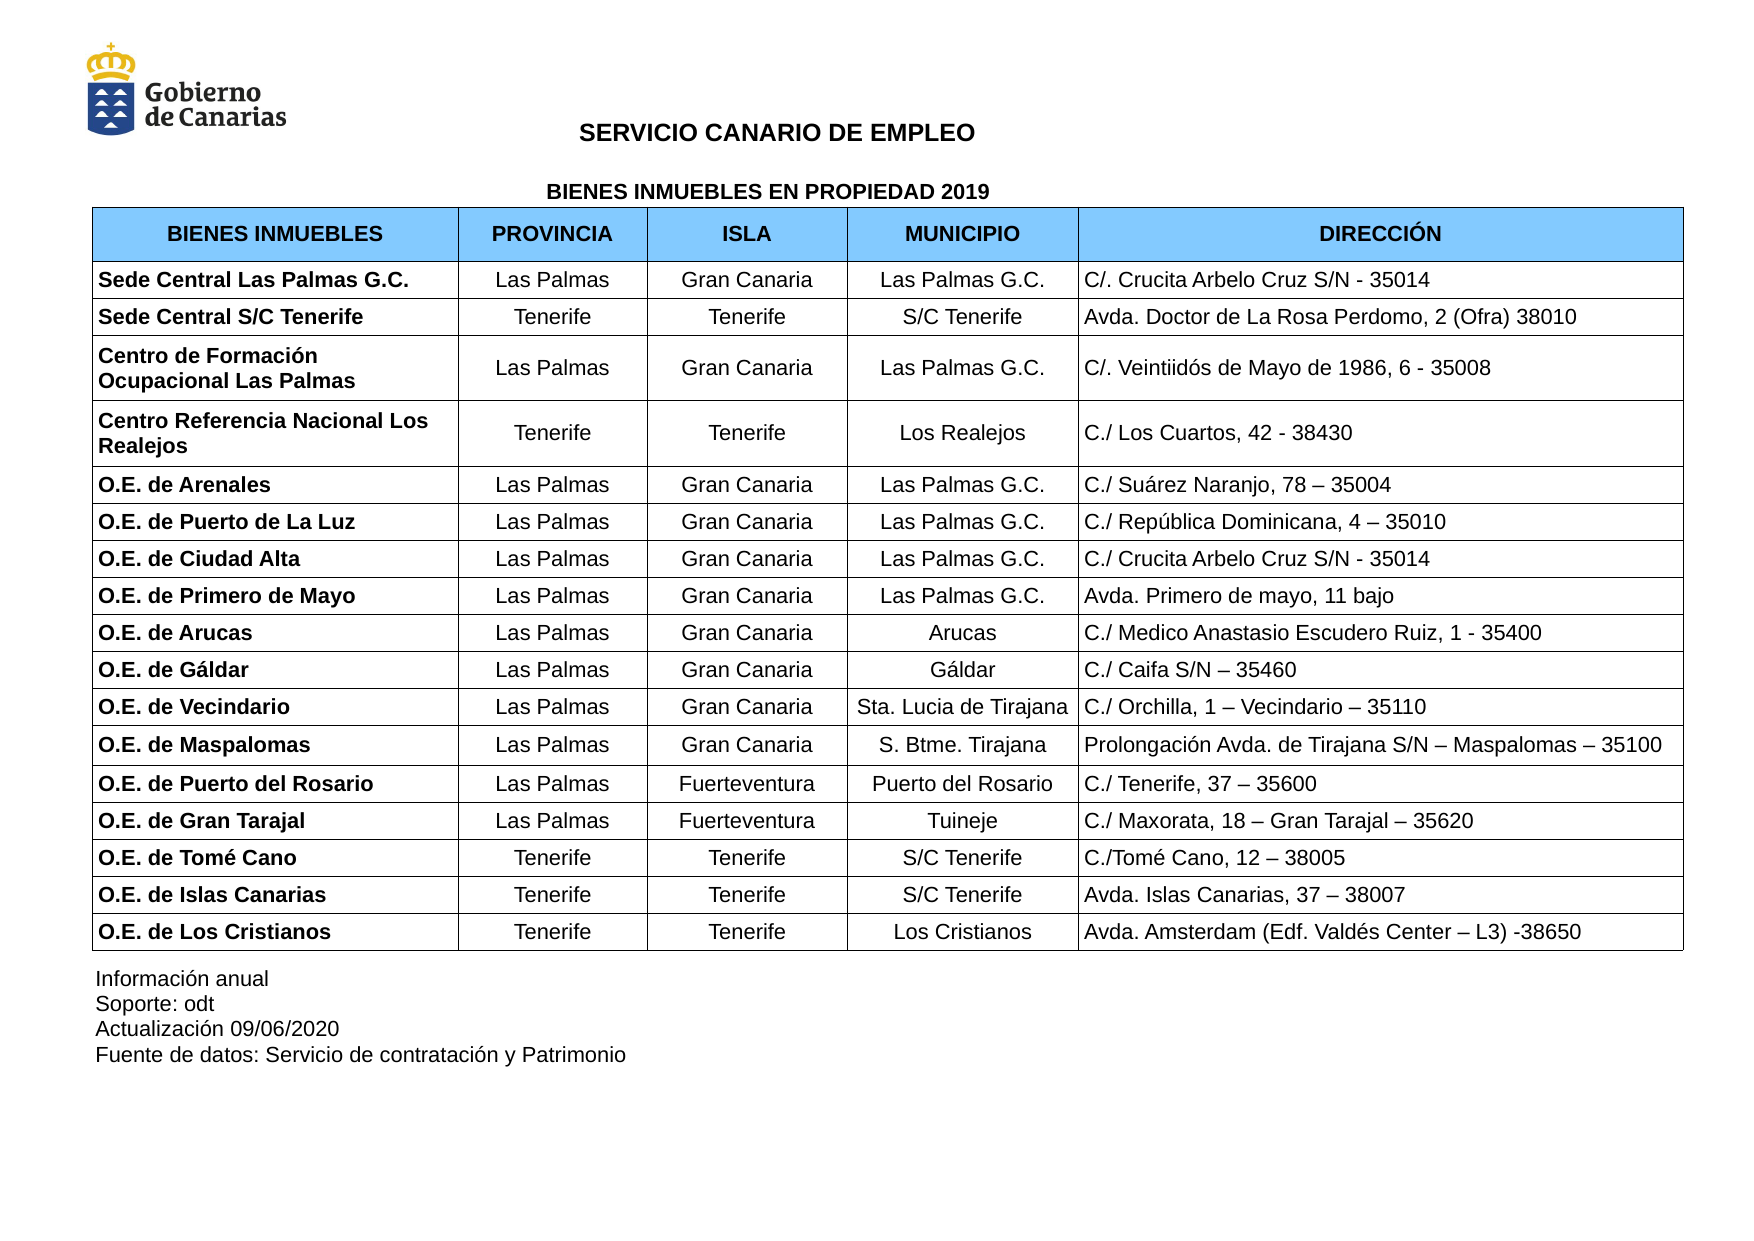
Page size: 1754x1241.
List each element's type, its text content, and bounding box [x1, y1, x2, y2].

table_cell Tenerife [459, 299, 647, 335]
table_cell C./ Orchilla, 1 – Vecindario – 35110 [1079, 689, 1683, 725]
table_cell Los Cristianos [848, 914, 1078, 950]
table_cell Las Palmas G.C. [848, 262, 1078, 298]
text SERVICIO CANARIO DE EMPLEO [118, 118, 1636, 147]
table_cell Las Palmas [459, 652, 647, 688]
table_cell C./ Tenerife, 37 – 35600 [1079, 766, 1683, 802]
table_cell PROVINCIA [459, 208, 647, 261]
table_cell Las Palmas G.C. [848, 336, 1078, 400]
table_cell Tenerife [459, 401, 647, 466]
table_cell Sede Central Las Palmas G.C. [93, 262, 458, 298]
table_cell Las Palmas [459, 766, 647, 802]
table_cell O.E. de Gáldar [93, 652, 458, 688]
table_cell Gran Canaria [648, 689, 847, 725]
table_cell O.E. de Primero de Mayo [93, 578, 458, 614]
table_cell C/. Veintiidós de Mayo de 1986, 6 - 35008 [1079, 336, 1683, 400]
table_cell C./ Crucita Arbelo Cruz S/N - 35014 [1079, 541, 1683, 577]
table_cell Gran Canaria [648, 504, 847, 540]
table_cell Las Palmas [459, 615, 647, 651]
table_cell [847, 983, 1078, 1015]
table_cell Gran Canaria [648, 262, 847, 298]
table_cell Las Palmas [459, 726, 647, 764]
table_cell Tenerife [459, 877, 647, 913]
table_cell Gran Canaria [648, 336, 847, 400]
table_cell Gáldar [848, 652, 1078, 688]
table_cell Tenerife [648, 914, 847, 950]
table_cell Tuineje [848, 803, 1078, 839]
table_cell Tenerife [648, 401, 847, 466]
table_cell Avda. Doctor de La Rosa Perdomo, 2 (Ofra) 38010 [1079, 299, 1683, 335]
table_cell S. Btme. Tirajana [848, 726, 1078, 764]
table_cell [1078, 1050, 1683, 1082]
table_cell Avda. Primero de mayo, 11 bajo [1079, 578, 1683, 614]
table_cell ISLA [648, 208, 847, 261]
table_cell C./Tomé Cano, 12 – 38005 [1079, 840, 1683, 876]
table_cell C./ Maxorata, 18 – Gran Tarajal – 35620 [1079, 803, 1683, 839]
table_cell O.E. de Ciudad Alta [93, 541, 458, 577]
table_header [92, 147, 458, 207]
table_cell Avda. Islas Canarias, 37 – 38007 [1079, 877, 1683, 913]
table_cell C./ Los Cuartos, 42 - 38430 [1079, 401, 1683, 466]
table_cell [847, 1015, 1078, 1050]
table_cell O.E. de Tomé Cano [93, 840, 458, 876]
table_cell Las Palmas G.C. [848, 541, 1078, 577]
table_cell Gran Canaria [648, 652, 847, 688]
table_cell Los Realejos [848, 401, 1078, 466]
table_cell C./ Medico Anastasio Escudero Ruiz, 1 - 35400 [1079, 615, 1683, 651]
table_cell Tenerife [648, 877, 847, 913]
table_cell [1078, 983, 1683, 1015]
table_cell O.E. de Maspalomas [93, 726, 458, 764]
table_cell Las Palmas [459, 578, 647, 614]
table_cell BIENES INMUEBLES [93, 208, 458, 261]
table_cell Tenerife [459, 840, 647, 876]
picture [85, 41, 288, 136]
table_cell C./ República Dominicana, 4 – 35010 [1079, 504, 1683, 540]
table_cell Las Palmas [459, 504, 647, 540]
table_cell Tenerife [648, 299, 847, 335]
table_cell Las Palmas G.C. [848, 467, 1078, 503]
table_cell Puerto del Rosario [848, 766, 1078, 802]
table_cell Las Palmas [459, 541, 647, 577]
table_cell Centro Referencia Nacional Los Realejos [93, 401, 458, 466]
table_cell Sede Central S/C Tenerife [93, 299, 458, 335]
table_cell DIRECCIÓN [1079, 208, 1683, 261]
table_cell S/C Tenerife [848, 840, 1078, 876]
table_cell Las Palmas G.C. [848, 578, 1078, 614]
table_cell O.E. de Puerto de La Luz [93, 504, 458, 540]
table_cell Las Palmas [459, 262, 647, 298]
table_cell Las Palmas [459, 689, 647, 725]
table_cell Las Palmas [459, 803, 647, 839]
table_cell O.E. de Vecindario [93, 689, 458, 725]
table_cell Las Palmas G.C. [848, 504, 1078, 540]
table_cell Gran Canaria [648, 541, 847, 577]
table_cell Centro de Formación Ocupacional Las Palmas [93, 336, 458, 400]
table_cell MUNICIPIO [848, 208, 1078, 261]
table_header BIENES INMUEBLES EN PROPIEDAD 2019 [458, 147, 1078, 207]
table_cell S/C Tenerife [848, 877, 1078, 913]
table_cell Tenerife [648, 840, 847, 876]
table_cell O.E. de Gran Tarajal [93, 803, 458, 839]
table_header [1078, 147, 1683, 207]
table_cell C/. Crucita Arbelo Cruz S/N - 35014 [1079, 262, 1683, 298]
table_cell [847, 951, 1078, 982]
table_cell O.E. de Los Cristianos [93, 914, 458, 950]
table_cell [1078, 1015, 1683, 1050]
table_cell O.E. de Puerto del Rosario [93, 766, 458, 802]
table_cell O.E. de Arenales [93, 467, 458, 503]
table_cell Las Palmas [459, 467, 647, 503]
table_cell Fuerteventura [648, 803, 847, 839]
table_cell S/C Tenerife [848, 299, 1078, 335]
table_cell Las Palmas [459, 336, 647, 400]
table_cell Avda. Amsterdam (Edf. Valdés Center – L3) -38650 [1079, 914, 1683, 950]
table_cell C./ Suárez Naranjo, 78 – 35004 [1079, 467, 1683, 503]
table_cell O.E. de Arucas [93, 615, 458, 651]
table_cell Gran Canaria [648, 726, 847, 764]
table_cell Gran Canaria [648, 615, 847, 651]
table_cell Arucas [848, 615, 1078, 651]
table_cell Información anual Soporte: odt Actualización 09/06/2020 Fuente de datos: Servicio de contratación y Patrimonio [92, 951, 847, 1082]
table_cell O.E. de Islas Canarias [93, 877, 458, 913]
table_cell Tenerife [459, 914, 647, 950]
table_cell [847, 1050, 1078, 1082]
table_cell C./ Caifa S/N – 35460 [1079, 652, 1683, 688]
table_cell Sta. Lucia de Tirajana [848, 689, 1078, 725]
table_cell Gran Canaria [648, 467, 847, 503]
table_cell [1078, 951, 1683, 982]
table_cell Gran Canaria [648, 578, 847, 614]
table_cell Prolongación Avda. de Tirajana S/N – Maspalomas – 35100 [1079, 726, 1683, 764]
table_cell Fuerteventura [648, 766, 847, 802]
